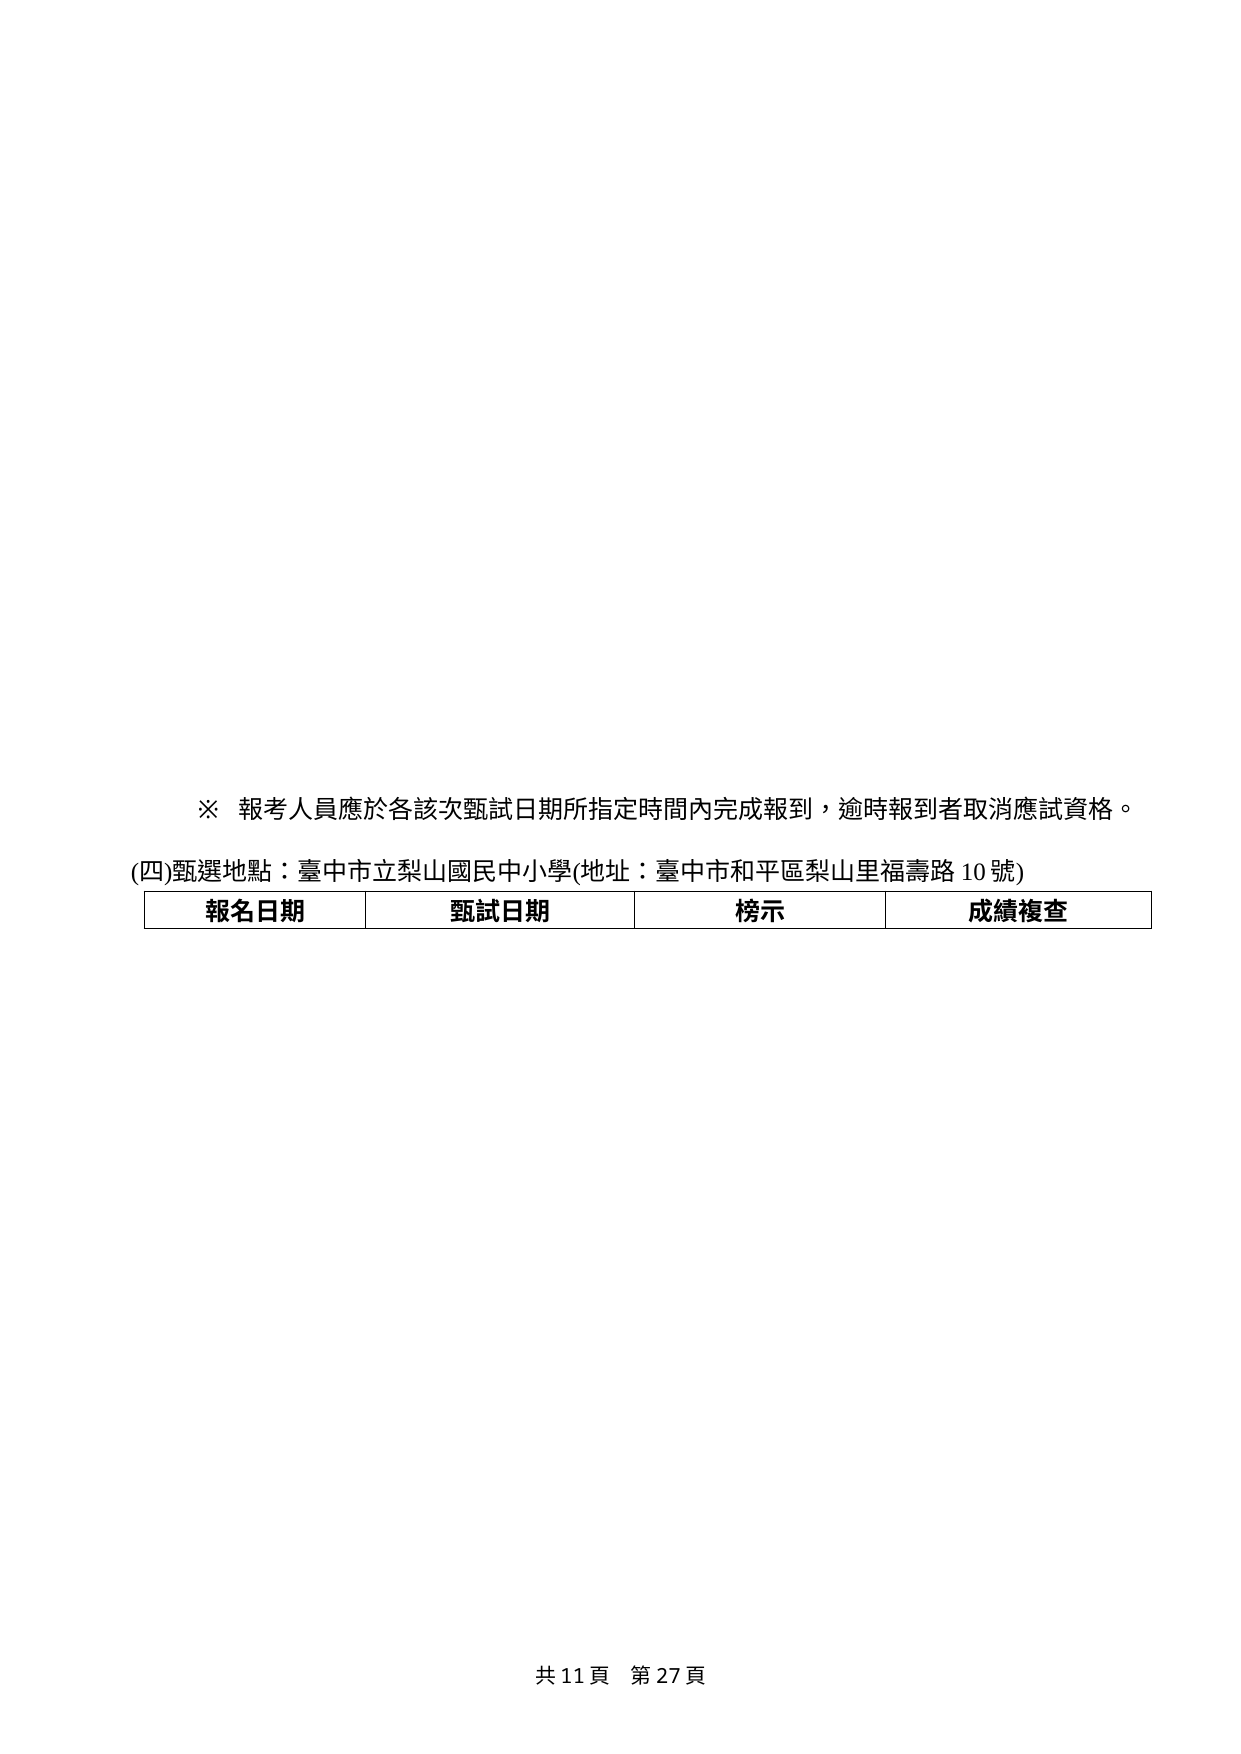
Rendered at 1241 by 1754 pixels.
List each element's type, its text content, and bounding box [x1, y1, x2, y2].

table_header 甄試日期 [366, 892, 634, 928]
text ※ 報考人員應於各該次甄試日期所指定時間內完成報到，逾時報到者取消應試資格。 [118, 766, 1122, 828]
table_header 成績複查 [886, 892, 1151, 928]
table_header 報名日期 [145, 892, 365, 928]
text (四)甄選地點：臺中市立梨山國民中小學(地址：臺中市和平區梨山里福壽路10號) [118, 828, 1122, 891]
table_header 榜示 [635, 892, 885, 928]
